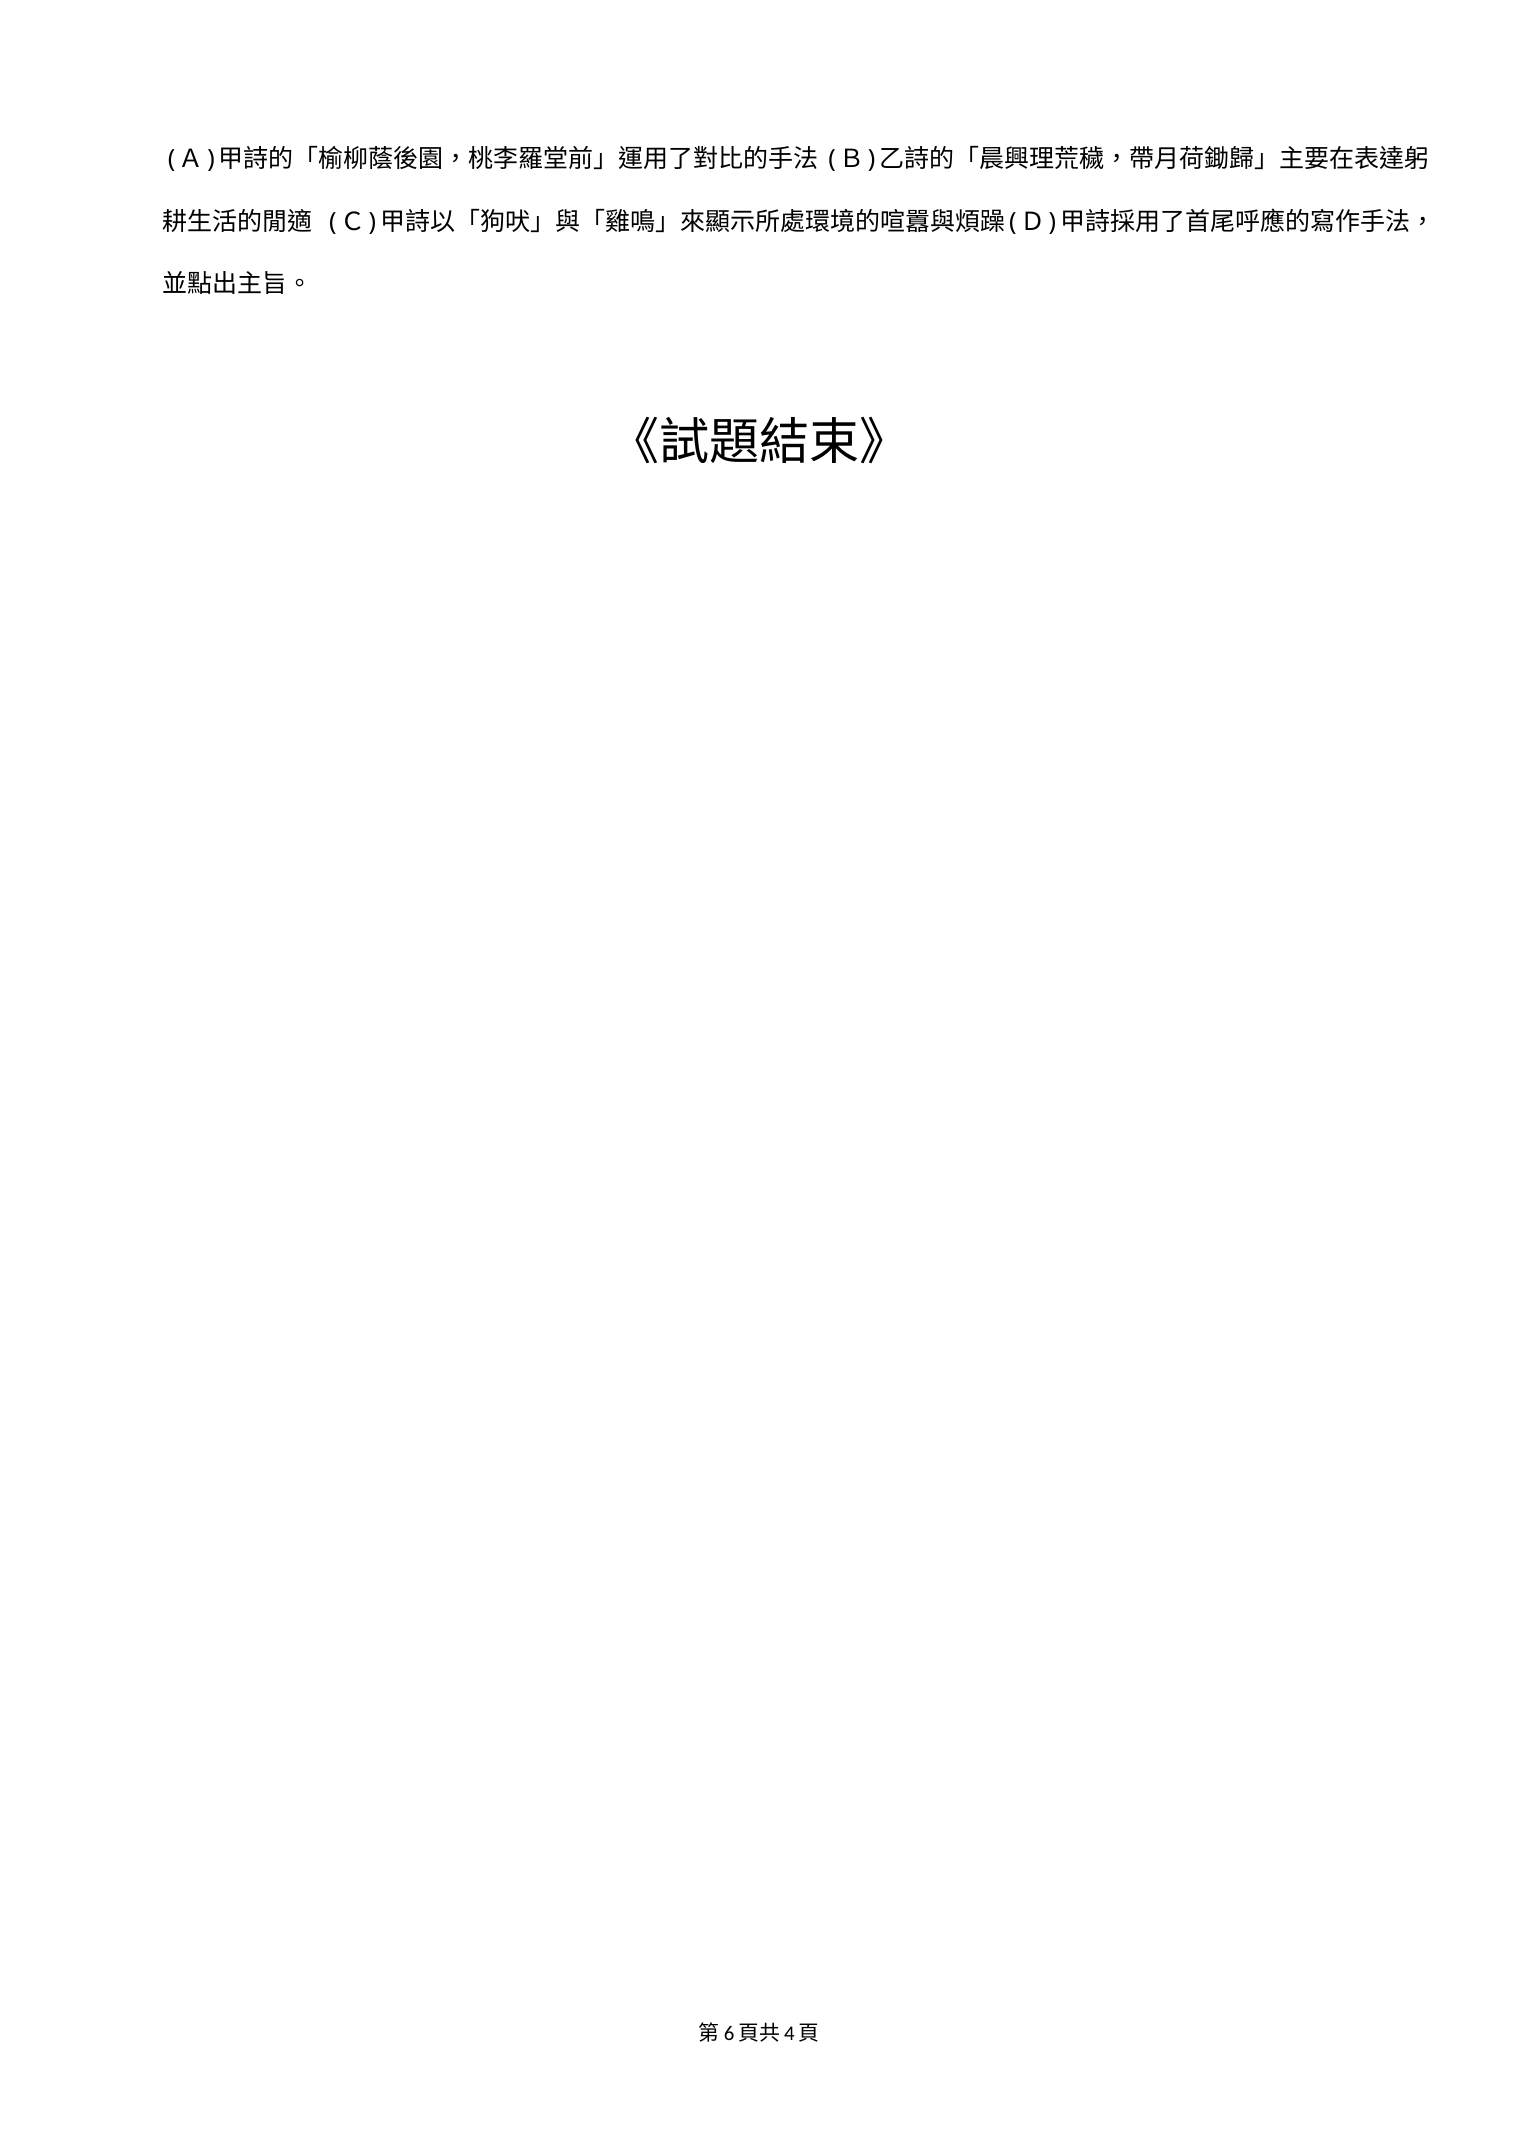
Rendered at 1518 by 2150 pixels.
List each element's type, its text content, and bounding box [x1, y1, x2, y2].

text (Ａ)甲詩的「榆柳蔭後園，桃李羅堂前」運用了對比的手法 (Ｂ)乙詩的「晨興理荒穢，帶月荷鋤歸」主要在表達躬耕生活的閒適 (Ｃ)甲詩以「狗吠」與「雞鳴」來顯示所處環境的喧囂與煩躁(Ｄ)甲詩採用了首尾呼應的寫作手法，並點出主旨。 [162, 115, 1429, 302]
text 《試題結束》 [89, 365, 1429, 490]
